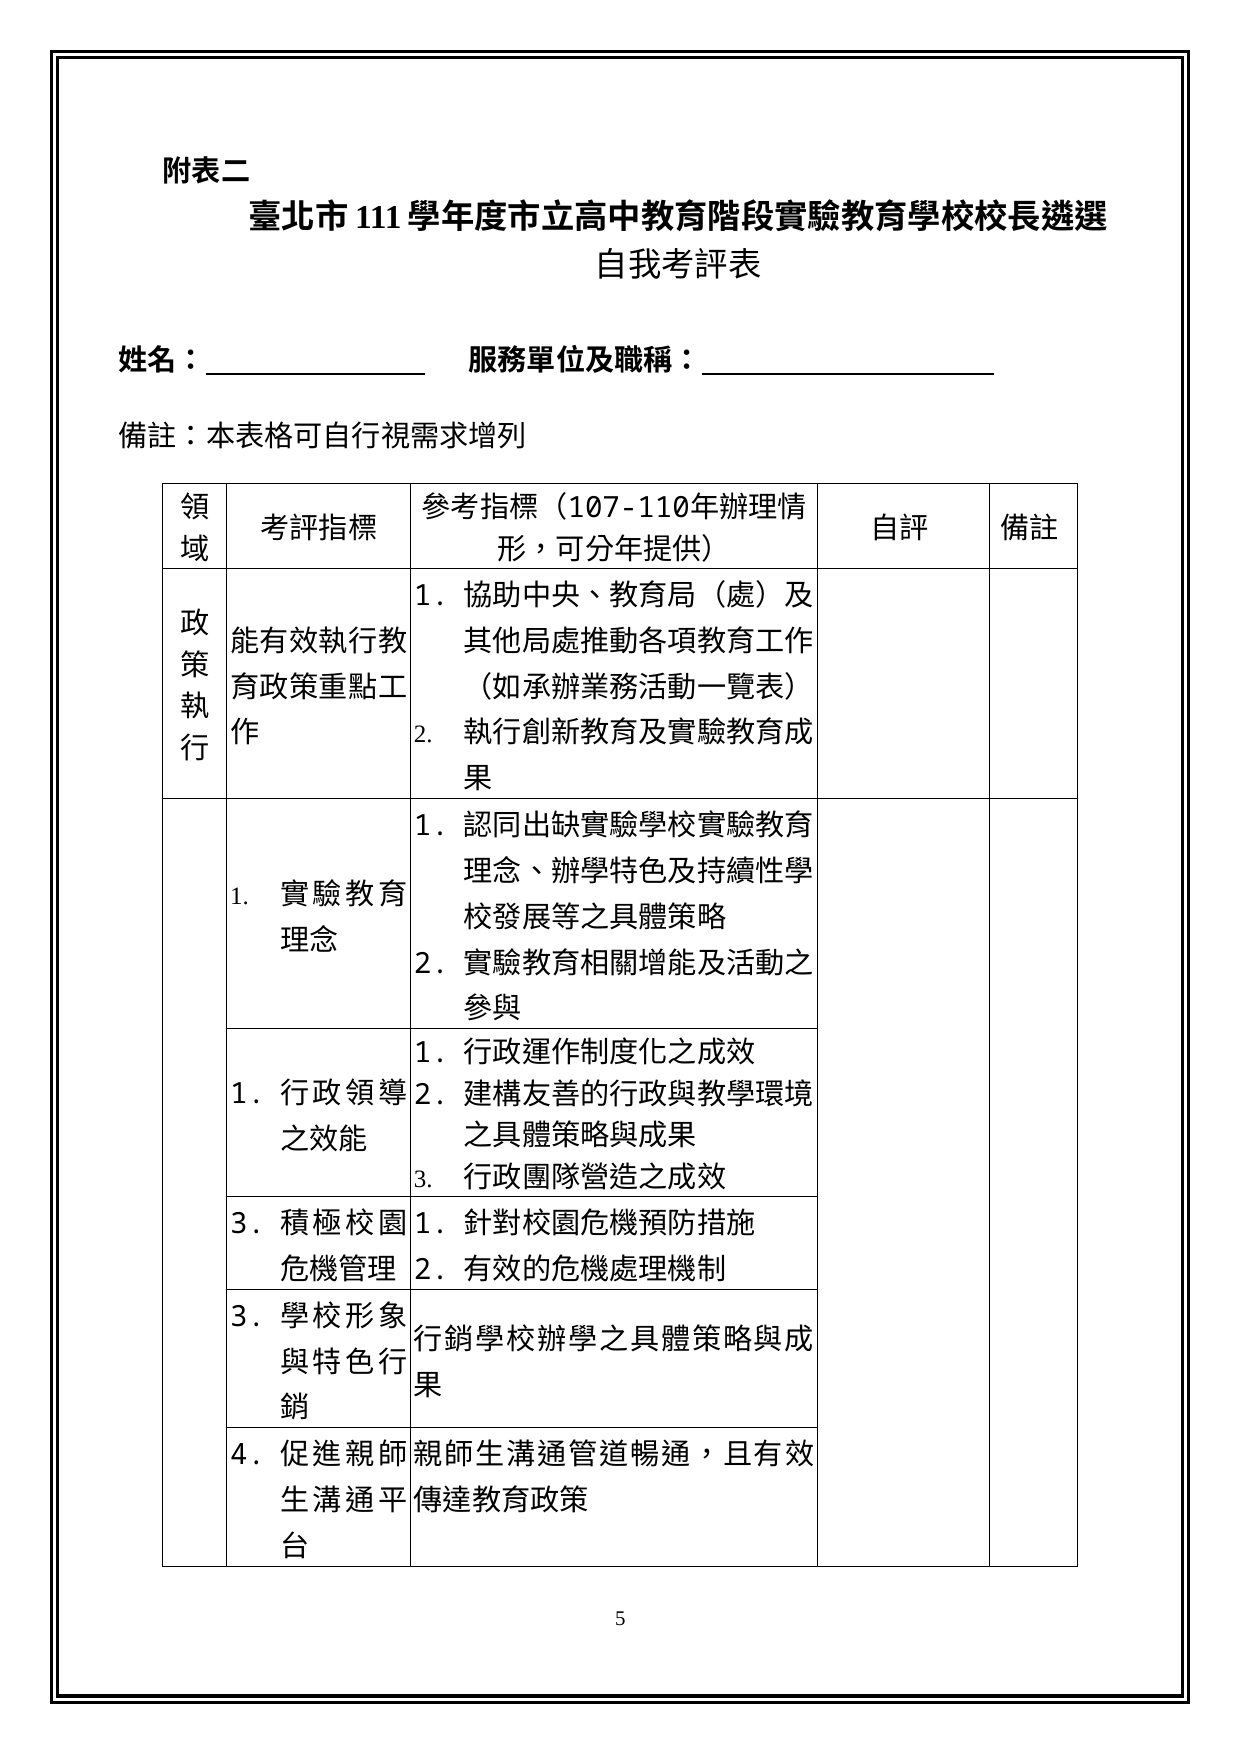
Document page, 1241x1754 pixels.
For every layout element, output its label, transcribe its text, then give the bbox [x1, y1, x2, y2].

table_cell [990, 569, 1077, 798]
text 自我考評表 [213, 238, 1143, 286]
table_cell [990, 799, 1077, 1566]
table_cell [163, 799, 226, 1566]
table_cell 認同出缺實驗學校實驗教育理念、辦學特色及持續性學校發展等之具體策略 實驗教育相關增能及活動之參與 [411, 799, 817, 1028]
table_header 考評指標 [227, 484, 410, 568]
table_cell 學校形象與特色行銷 [227, 1290, 410, 1427]
table_header 自評 [818, 484, 989, 568]
table_cell 實驗教育理念 [227, 799, 410, 1028]
text 姓名： 服務單位及職稱： [118, 336, 1078, 379]
table_cell 行政領導之效能 [227, 1029, 410, 1196]
table_cell 能有效執行教育政策重點工作 [227, 569, 410, 798]
table_cell [818, 569, 989, 798]
table_cell 行政運作制度化之成效 建構友善的行政與教學環境之具體策略與成果 行政團隊營造之成效 [411, 1029, 817, 1196]
table_cell 親師生溝通管道暢通，且有效傳達教育政策 [411, 1428, 817, 1566]
text 附表二 [162, 148, 1143, 190]
table_cell 針對校園危機預防措施 有效的危機處理機制 [411, 1197, 817, 1288]
table_header 領域 [163, 484, 226, 568]
table_header 參考指標（107-110年辦理情形，可分年提供） [411, 484, 817, 568]
table_cell [818, 799, 989, 1566]
table_cell 積極校園危機管理 [227, 1197, 410, 1288]
text 臺北市111學年度市立高中教育階段實驗教育學校校長遴選 [213, 190, 1143, 238]
table_cell 促進親師生溝通平台 [227, 1428, 410, 1566]
table_cell 行銷學校辦學之具體策略與成果 [411, 1290, 817, 1427]
table_cell 協助中央、教育局（處）及其他局處推動各項教育工作（如承辦業務活動一覽表） 執行創新教育及實驗教育成果 [411, 569, 817, 798]
text 備註：本表格可自行視需求增列 [118, 412, 1078, 454]
table_header 備註 [990, 484, 1077, 568]
table_cell 政策執行 [163, 569, 226, 798]
